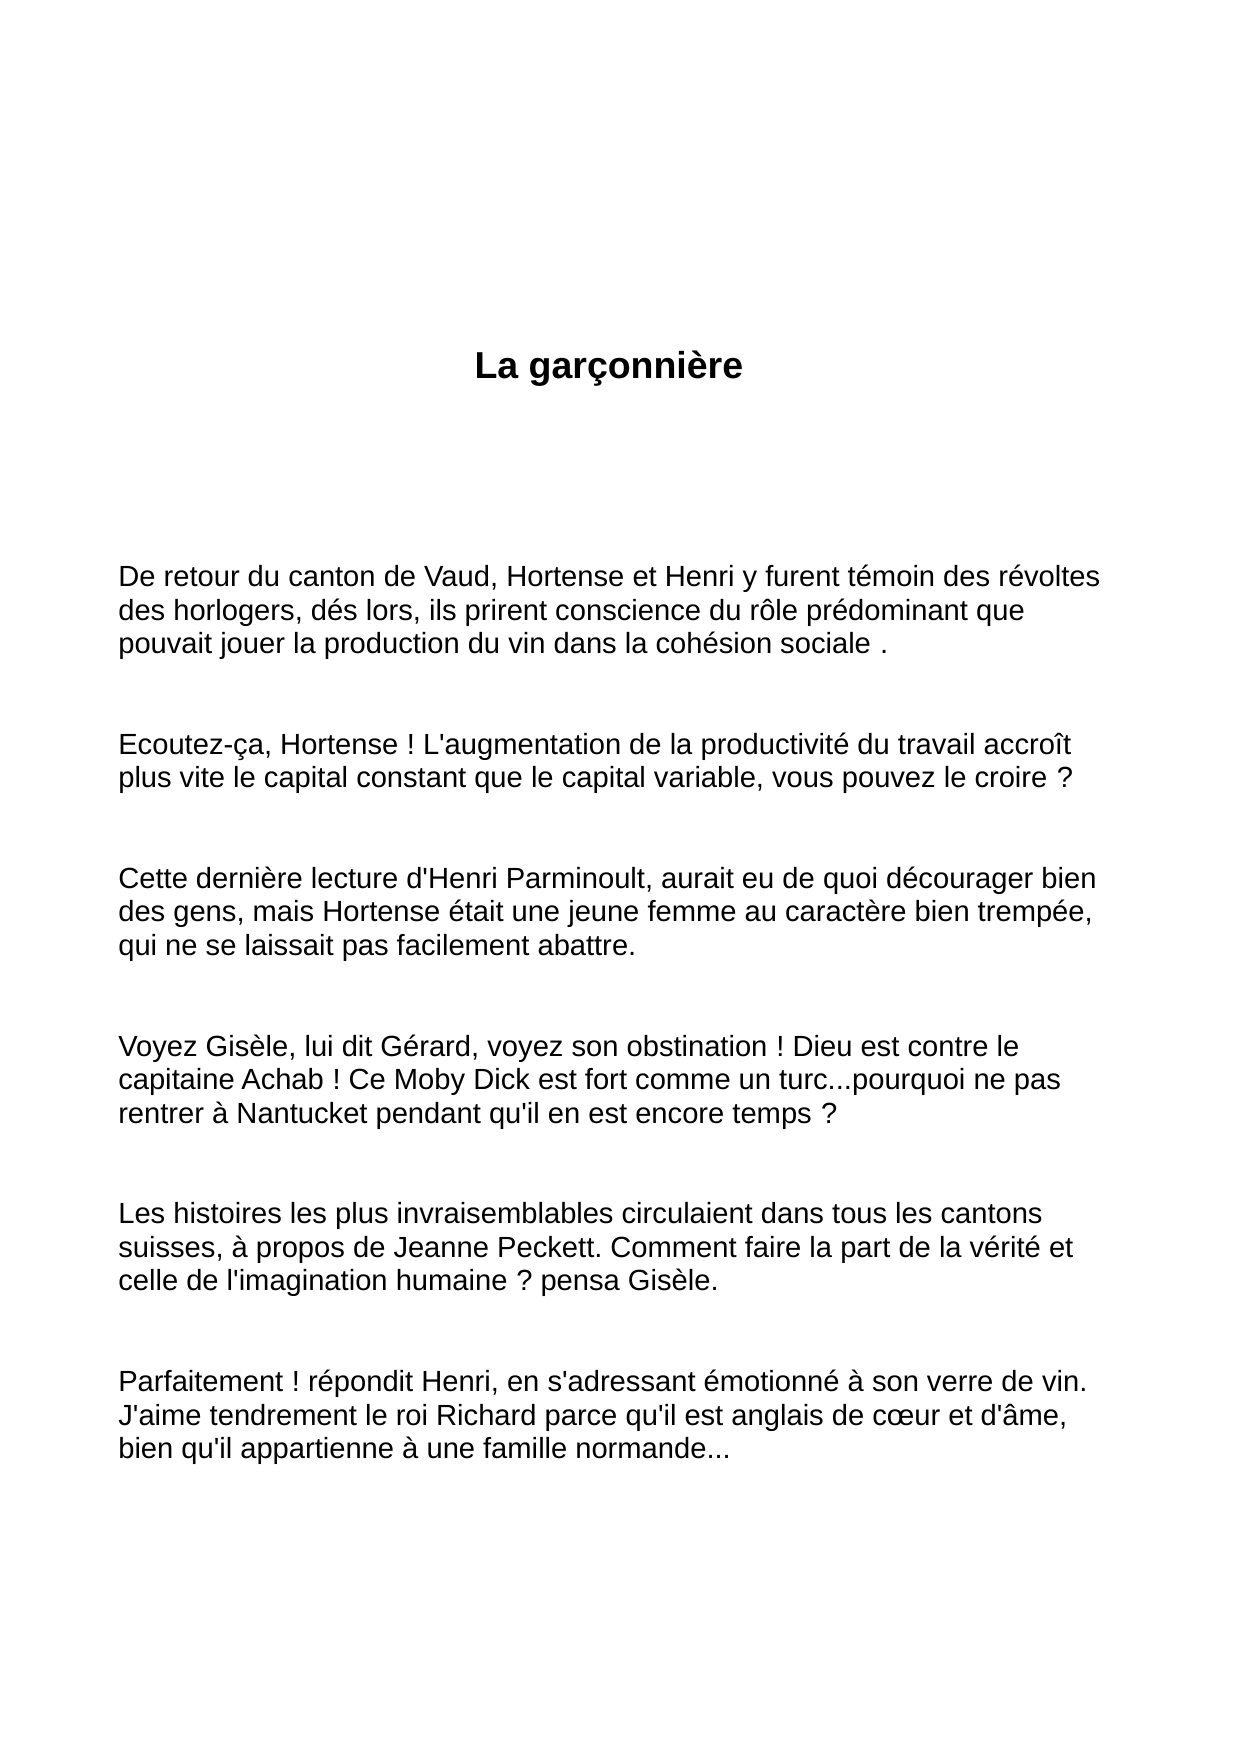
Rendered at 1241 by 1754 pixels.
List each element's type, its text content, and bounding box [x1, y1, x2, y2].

text Parfaitement ! répondit Henri, en s'adressant émotionné à son verre de vin. J'aime tendrement le roi Richard parce qu'il est anglais de cœur et d'âme, bien qu'il appartienne à une famille normande... [118, 1364, 1122, 1464]
text De retour du canton de Vaud, Hortense et Henri y furent témoin des révoltes des horlogers, dés lors, ils prirent conscience du rôle prédominant que pouvait jouer la production du vin dans la cohésion sociale . [118, 559, 1122, 659]
text Ecoutez-ça, Hortense ! L'augmentation de la productivité du travail accroît plus vite le capital constant que le capital variable, vous pouvez le croire ? [118, 727, 1122, 794]
text Cette dernière lecture d'Henri Parminoult, aurait eu de quoi décourager bien des gens, mais Hortense était une jeune femme au caractère bien trempée, qui ne se laissait pas facilement abattre. [118, 861, 1122, 961]
text La garçonnière [118, 343, 1122, 386]
text Les histoires les plus invraisemblables circulaient dans tous les cantons suisses, à propos de Jeanne Peckett. Comment faire la part de la vérité et celle de l'imagination humaine ? pensa Gisèle. [118, 1196, 1122, 1297]
text Voyez Gisèle, lui dit Gérard, voyez son obstination ! Dieu est contre le capitaine Achab ! Ce Moby Dick est fort comme un turc...pourquoi ne pas rentrer à Nantucket pendant qu'il en est encore temps ? [118, 1028, 1122, 1129]
